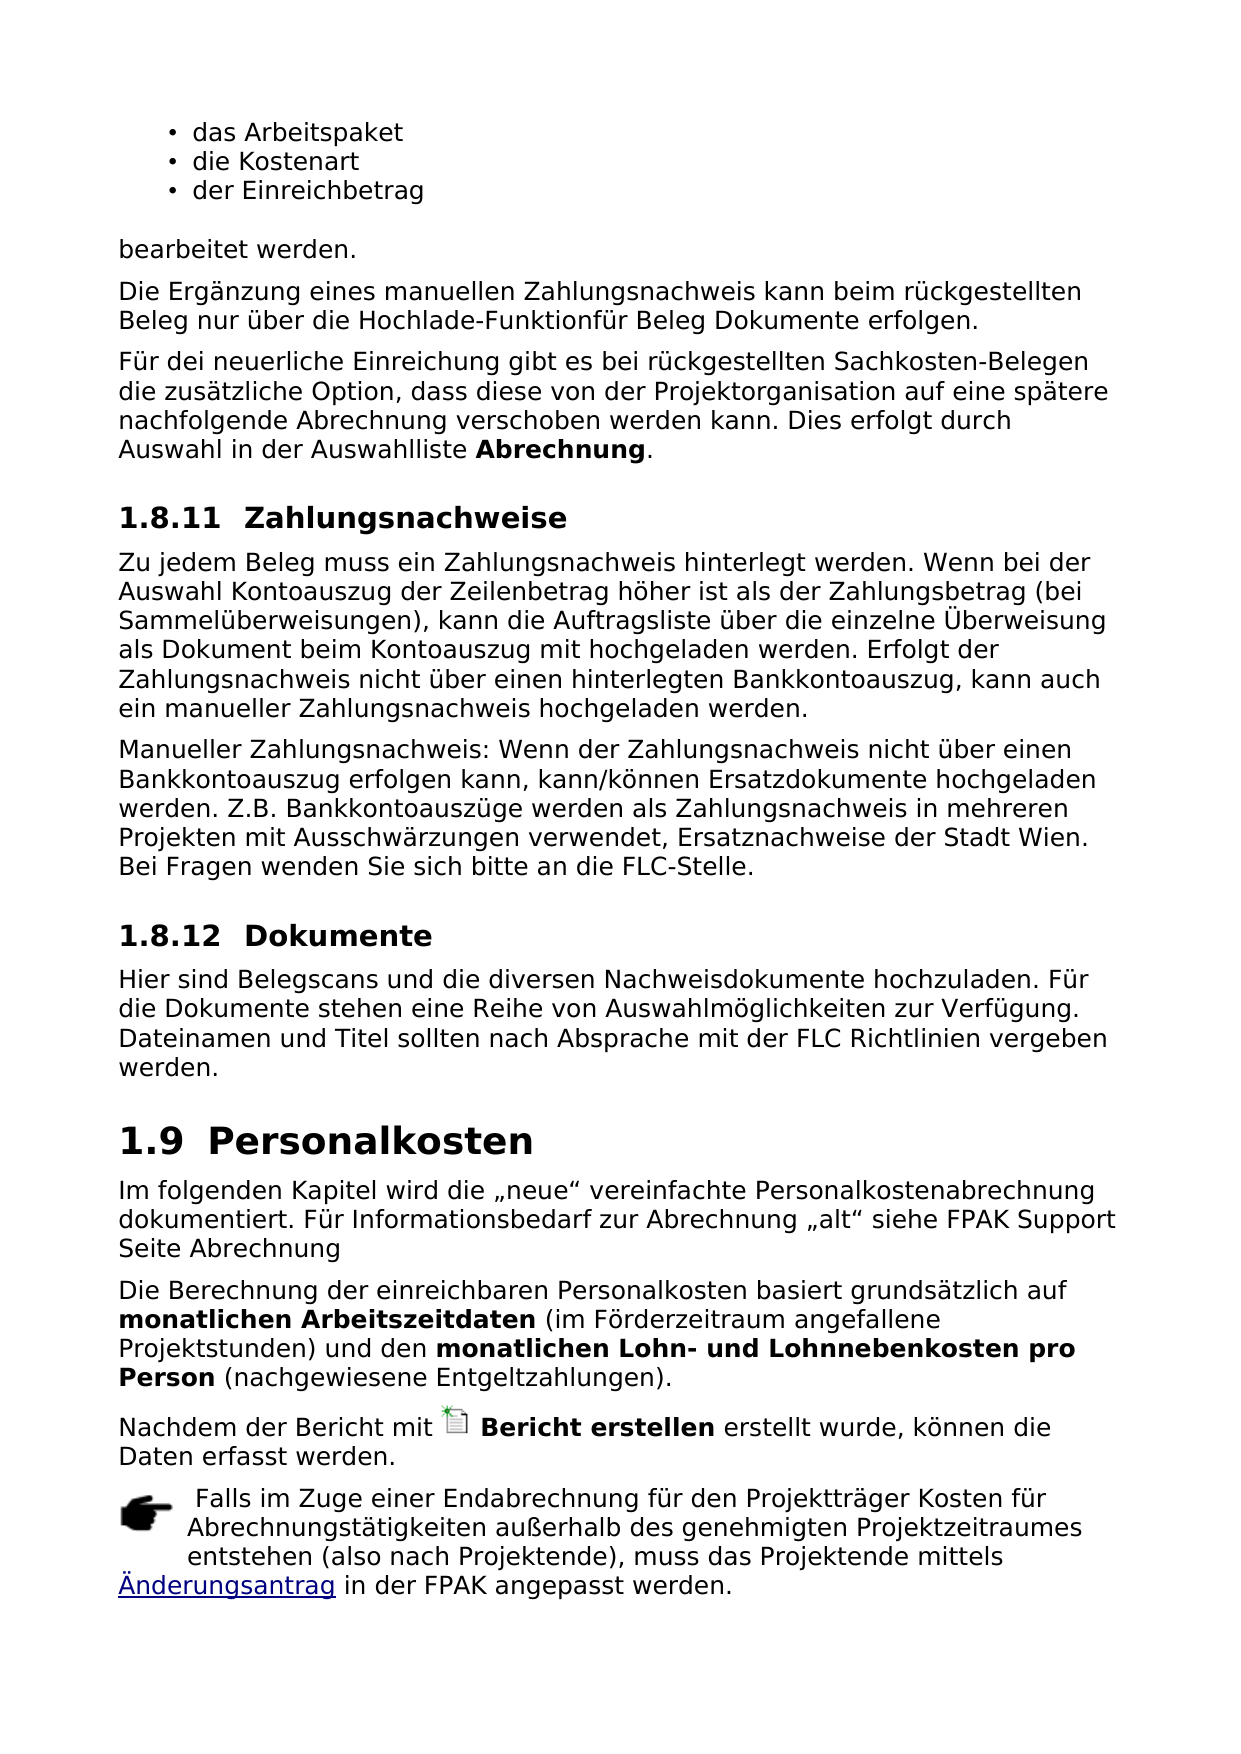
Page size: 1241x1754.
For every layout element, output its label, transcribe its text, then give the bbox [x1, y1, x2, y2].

list das Arbeitspaket [177, 118, 1122, 147]
list die Kostenart [177, 147, 1122, 176]
text Die Ergänzung eines manuellen Zahlungsnachweis kann beim rückgestellten Beleg nur über die Hochlade-Funktionfür Beleg Dokumente erfolgen. [118, 277, 1122, 335]
subtitle Dokumente [118, 919, 1122, 953]
picture [118, 1483, 187, 1551]
text Im folgenden Kapitel wird die „neue“ vereinfachte Personalkostenabrechnung dokumentiert. Für Informationsbedarf zur Abrechnung „alt“ siehe FPAK Support Seite Abrechnung [118, 1176, 1122, 1263]
subtitle Zahlungsnachweise [118, 502, 1122, 536]
text Zu jedem Beleg muss ein Zahlungsnachweis hinterlegt werden. Wenn bei der Auswahl Kontoauszug der Zeilenbetrag höher ist als der Zahlungsbetrag (bei Sammelüberweisungen), kann die Auftragsliste über die einzelne Überweisung als Dokument beim Kontoauszug mit hochgeladen werden. Erfolgt der Zahlungsnachweis nicht über einen hinterlegten Bankkontoauszug, kann auch ein manueller Zahlungsnachweis hochgeladen werden. [118, 548, 1122, 723]
text Falls im Zuge einer Endabrechnung für den Projektträger Kosten für Abrechnungstätigkeiten außerhalb des genehmigten Projektzeitraumes entstehen (also nach Projektende), muss das Projektende mittels Änderungsantrag in der FPAK angepasst werden. [118, 1484, 1122, 1601]
text Hier sind Belegscans und die diversen Nachweisdokumente hochzuladen. Für die Dokumente stehen eine Reihe von Auswahlmöglichkeiten zur Verfügung. Dateinamen und Titel sollten nach Absprache mit der FLC Richtlinien vergeben werden. [118, 966, 1122, 1082]
list der Einreichbetrag [177, 176, 1122, 206]
picture [441, 1405, 473, 1437]
text Für dei neuerliche Einreichung gibt es bei rückgestellten Sachkosten-Belegen die zusätzliche Option, dass diese von der Projektorganisation auf eine spätere nachfolgende Abrechnung verschoben werden kann. Dies erfolgt durch Auswahl in der Auswahlliste Abrechnung. [118, 348, 1122, 464]
text Die Berechnung der einreichbaren Personalkosten basiert grundsätzlich auf monatlichen Arbeitszeitdaten (im Förderzeitraum angefallene Projektstunden) und den monatlichen Lohn- und Lohnnebenkosten pro Person (nachgewiesene Entgeltzahlungen). [118, 1276, 1122, 1392]
subtitle Personalkosten [118, 1120, 1122, 1163]
text Nachdem der Bericht mit Bericht erstellen erstellt wurde, können die Daten erfasst werden. [118, 1405, 1122, 1471]
text bearbeitet werden. [118, 235, 1122, 264]
text Manueller Zahlungsnachweis: Wenn der Zahlungsnachweis nicht über einen Bankkontoauszug erfolgen kann, kann/können Ersatzdokumente hochgeladen werden. Z.B. Bankkontoauszüge werden als Zahlungsnachweis in mehreren Projekten mit Ausschwärzungen verwendet, Ersatznachweise der Stadt Wien. Bei Fragen wenden Sie sich bitte an die FLC-Stelle. [118, 736, 1122, 882]
